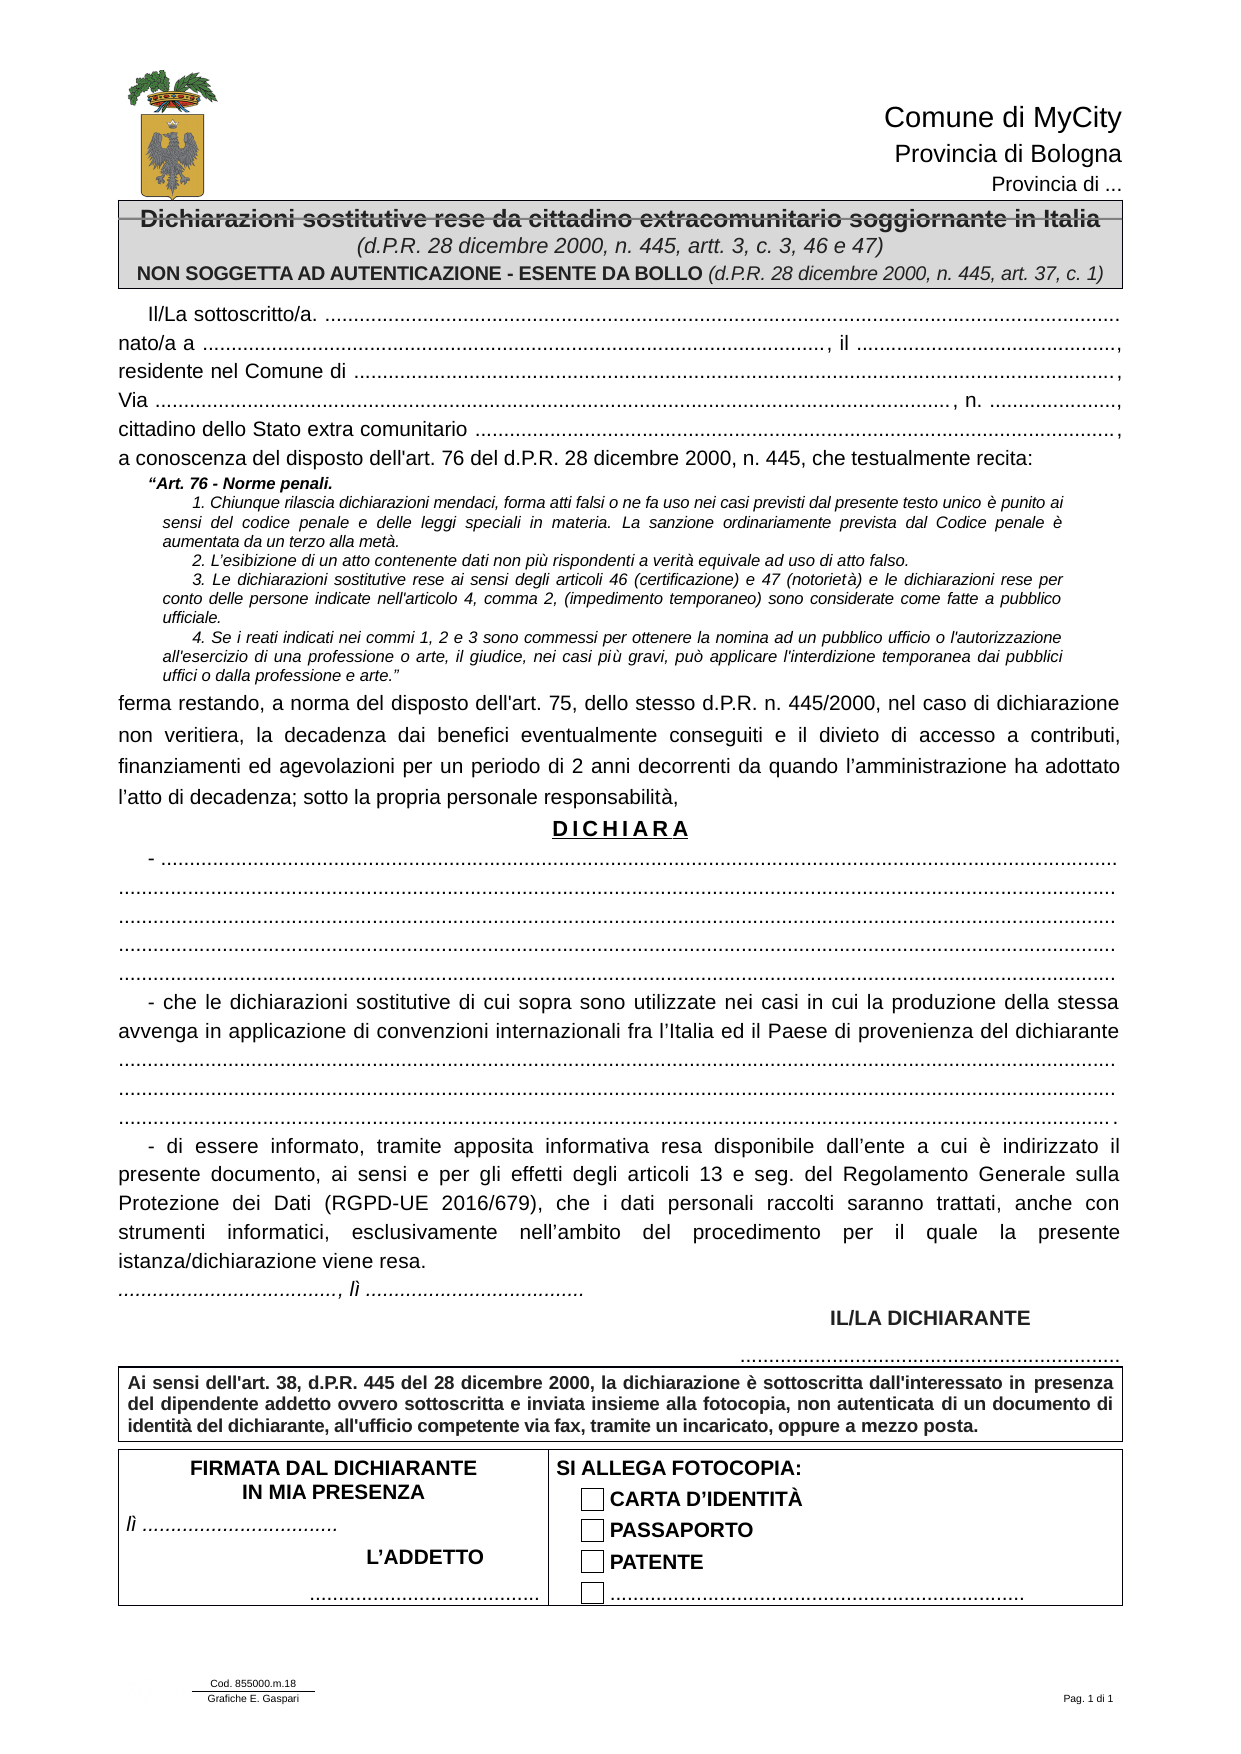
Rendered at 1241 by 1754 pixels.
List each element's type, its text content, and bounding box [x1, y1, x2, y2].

text IL/LA DICHIARANTE [738, 1306, 1122, 1330]
table_header SI ALLEGA FOTOCOPIA: CARTA D’IDENTITÀ PASSAPORTO PATENTE ........................................................................ [549, 1450, 1122, 1604]
text ............................................................................................................................................................................. [118, 932, 1122, 956]
text Comune di MyCity [224, 100, 1122, 134]
text ............................................................................................................................................................................. [118, 875, 1122, 899]
table_header FIRMATA DAL DICHIARANTE IN MIA PRESENZA lì .................................. L’ADDETTO ........................................ [119, 1450, 548, 1604]
text Provincia di ... [224, 172, 1122, 196]
table_header Dichiarazioni sostitutive rese da cittadino extracomunitario soggiornante in Italia (d.P.R. 28 dicembre 2000, n. 445, artt. 3, c. 3, 46 e 47) NON SOGGETTA AD AUTENTICAZIONE - ESENTE DA BOLLO (d.P.R. 28 dicembre 2000, n. 445, art. 37, c. 1) [119, 201, 1122, 217]
text ferma restando, a norma del disposto dell'art. 75, dello stesso d.P.R. n. 445/2000, nel caso di dichiarazione non veritiera, la decadenza dai benefici eventualmente conseguiti e il divieto di accesso a contributi, finanziamenti ed agevolazioni per un periodo di 2 anni decorrenti da quando l’amministrazione ha adottato l’atto di decadenza; sotto la propria personale responsabilità, [118, 691, 1122, 809]
text Il/La sottoscritto/a. .......................................................................................................................................... nato/a a ............................................................................................................, il ............................................., residente nel Comune di ...................................................................................................................................., Via .........................................................................................................................................., n. ......................, cittadino dello Stato extra comunitario ..............................................................................................................., a conoscenza del disposto dell'art. 76 del d.P.R. 28 dicembre 2000, n. 445, che testualmente recita: [118, 302, 1122, 469]
text - di essere informato, tramite apposita informativa resa disponibile dall’ente a cui è indirizzato il presente documento, ai sensi e per gli effetti degli articoli 13 e seg. del Regolamento Generale sulla Protezione dei Dati (RGPD-UE 2016/679), che i dati personali raccolti saranno trattati, anche con strumenti informatici, esclusivamente nell’ambito del procedimento per il quale la presente istanza/dichiarazione viene resa. [118, 1133, 1122, 1272]
text DICHIARA [118, 816, 1122, 841]
text - ...................................................................................................................................................................... [118, 846, 1122, 870]
table_header Ai sensi dell'art. 38, d.P.R. 445 del 28 dicembre 2000, la dichiarazione è sottoscritta dall'interessato in presenza del dipendente addetto ovvero sottoscritta e inviata insieme alla fotocopia, non autenticata di un documento di identità del dichiarante, all'ufficio competente via fax, tramite un incaricato, oppure a mezzo posta. [119, 1368, 1122, 1441]
text “Art. 76 - Norme penali. [148, 474, 1093, 493]
text - che le dichiarazioni sostitutive di cui sopra sono utilizzate nei casi in cui la produzione della stessa avvenga in applicazione di convenzioni internazionali fra l’Italia ed il Paese di provenienza del dichiarante ............................................................................................................................................................................. ............................................................................................................................................................................. ............................................................................................................................................................................. [118, 990, 1122, 1129]
text 1. Chiunque rilascia dichiarazioni mendaci, forma atti falsi o ne fa uso nei casi previsti dal presente testo unico è punito ai sensi del codice penale e delle leggi speciali in materia. La sanzione ordinariamente prevista dal Codice penale è aumentata da un terzo alla metà. [162, 493, 1063, 551]
text Provincia di Bologna [224, 139, 1122, 168]
text ............................................................................................................................................................................. [118, 961, 1122, 985]
text 3. Le dichiarazioni sostitutive rese ai sensi degli articoli 46 (certificazione) e 47 (notorietà) e le dichiarazioni rese per conto delle persone indicate nell'articolo 4, comma 2, (impedimento temporaneo) sono considerate come fatte a pubblico ufficiale. [162, 570, 1063, 627]
text ......................................, lì ...................................... [118, 1277, 1122, 1301]
picture [122, 70, 224, 201]
text ............................................................................................................................................................................. [118, 903, 1122, 927]
text 4. Se i reati indicati nei commi 1, 2 e 3 sono commessi per ottenere la nomina ad un pubblico ufficio o l'autorizzazione all'esercizio di una professione o arte, il giudice, nei casi più gravi, può applicare l'interdizione temporanea dai pubblici uffici o dalla professione e arte.” [162, 627, 1063, 685]
table_header Dichiarazioni sostitutive rese da cittadino extracomunitario soggiornante in Italia (d.P.R. 28 dicembre 2000, n. 445, artt. 3, c. 3, 46 e 47) NON SOGGETTA AD AUTENTICAZIONE - ESENTE DA BOLLO (d.P.R. 28 dicembre 2000, n. 445, art. 37, c. 1) [119, 220, 1122, 288]
text 2. L’esibizione di un atto contenente dati non più rispondenti a verità equivale ad uso di atto falso. [162, 551, 1063, 570]
text .................................................................. [738, 1342, 1122, 1366]
